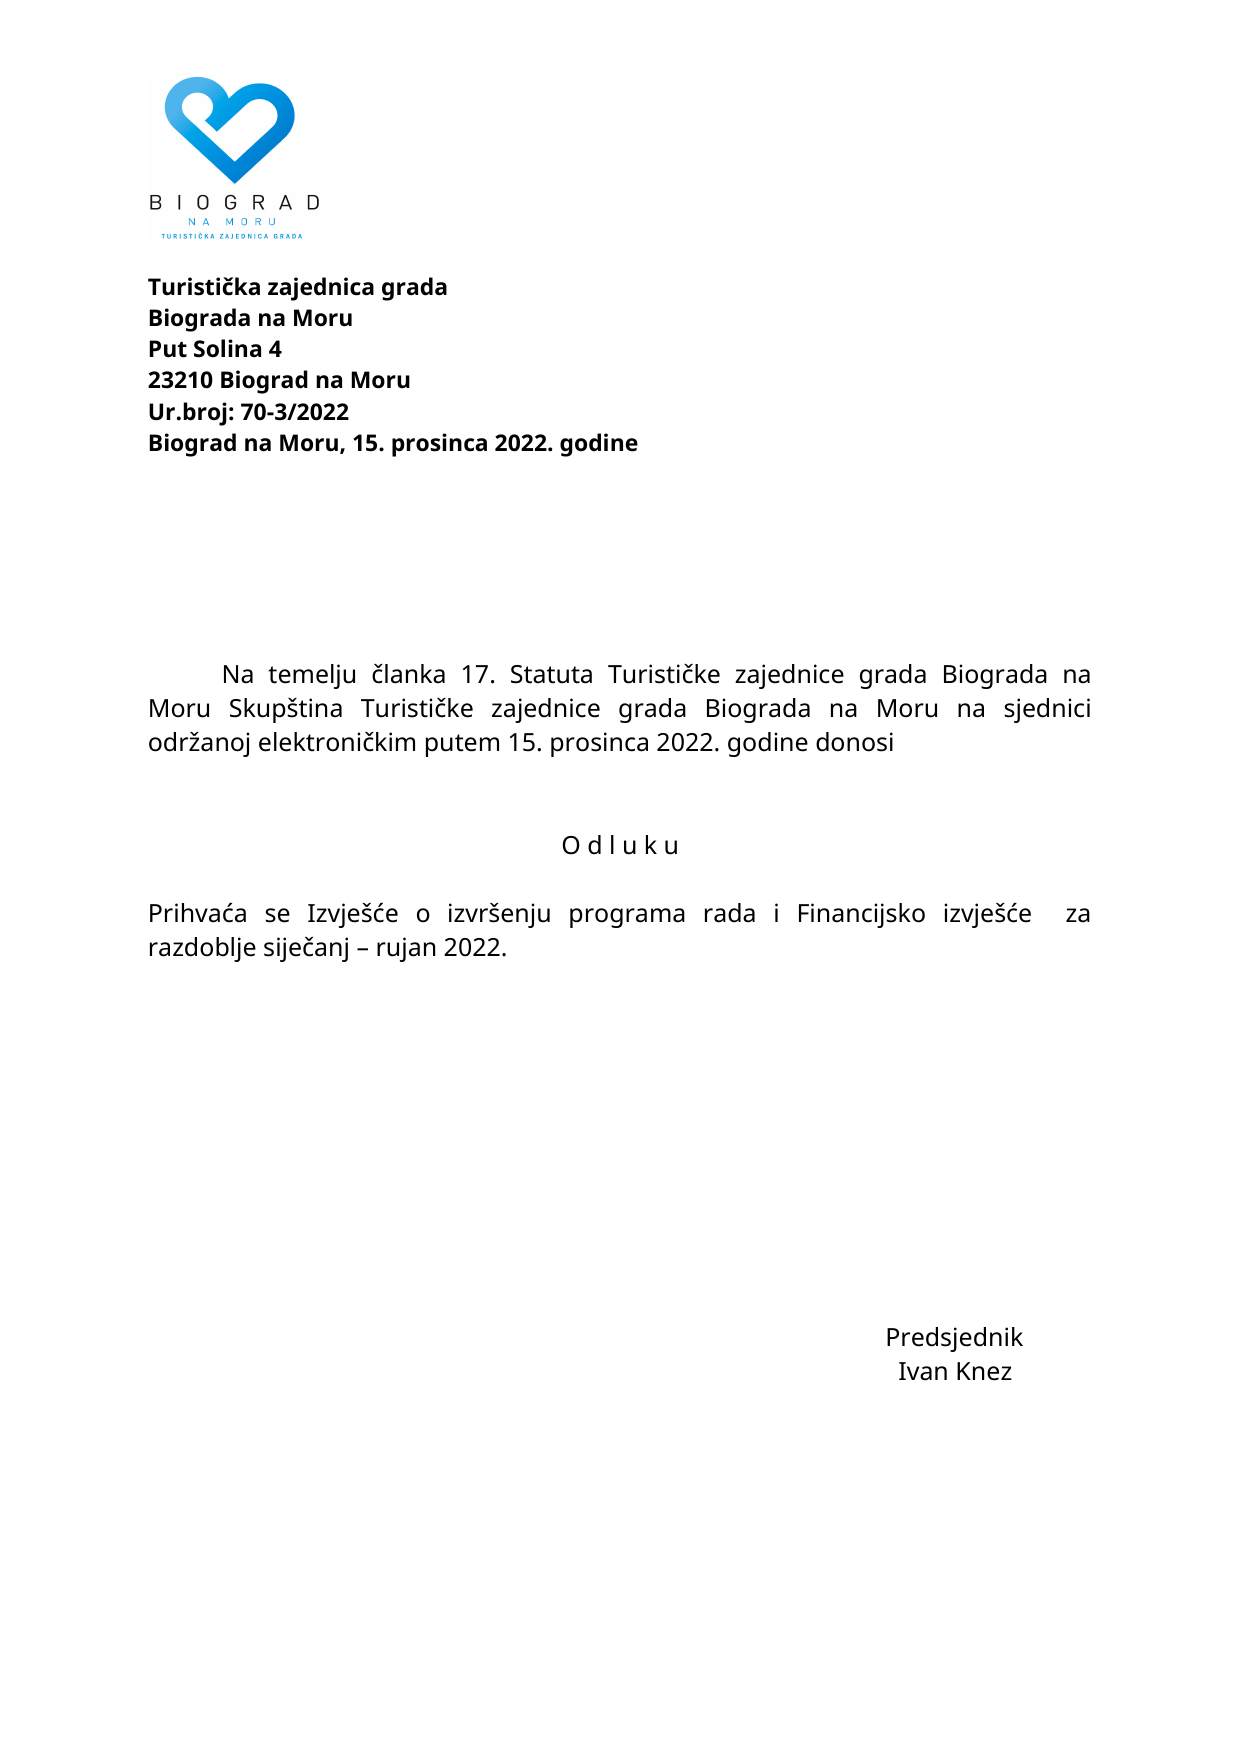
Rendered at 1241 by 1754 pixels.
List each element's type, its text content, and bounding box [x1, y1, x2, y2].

text Prihvaća se Izvješće o izvršenju programa rada i Financijsko izvješće za razdoblje siječanj – rujan 2022. [148, 895, 1093, 963]
text Predsjednik [148, 1319, 1093, 1353]
text Biograd na Moru, 15. prosinca 2022. godine [148, 427, 1093, 458]
text Put Solina 4 [148, 333, 1093, 364]
text Ur.broj: 70-3/2022 [148, 395, 1093, 427]
text Biograda na Moru [148, 302, 1093, 333]
text Ivan Knez [148, 1353, 1093, 1387]
text Na temelju članka 17. Statuta Turističke zajednice grada Biograda na Moru Skupština Turističke zajednice grada Biograda na Moru na sjednici održanoj elektroničkim putem 15. prosinca 2022. godine donosi [148, 657, 1093, 759]
text O d l u k u [148, 827, 1093, 861]
text 23210 Biograd na Moru [148, 364, 1093, 395]
text Turistička zajednica grada [148, 270, 1093, 302]
